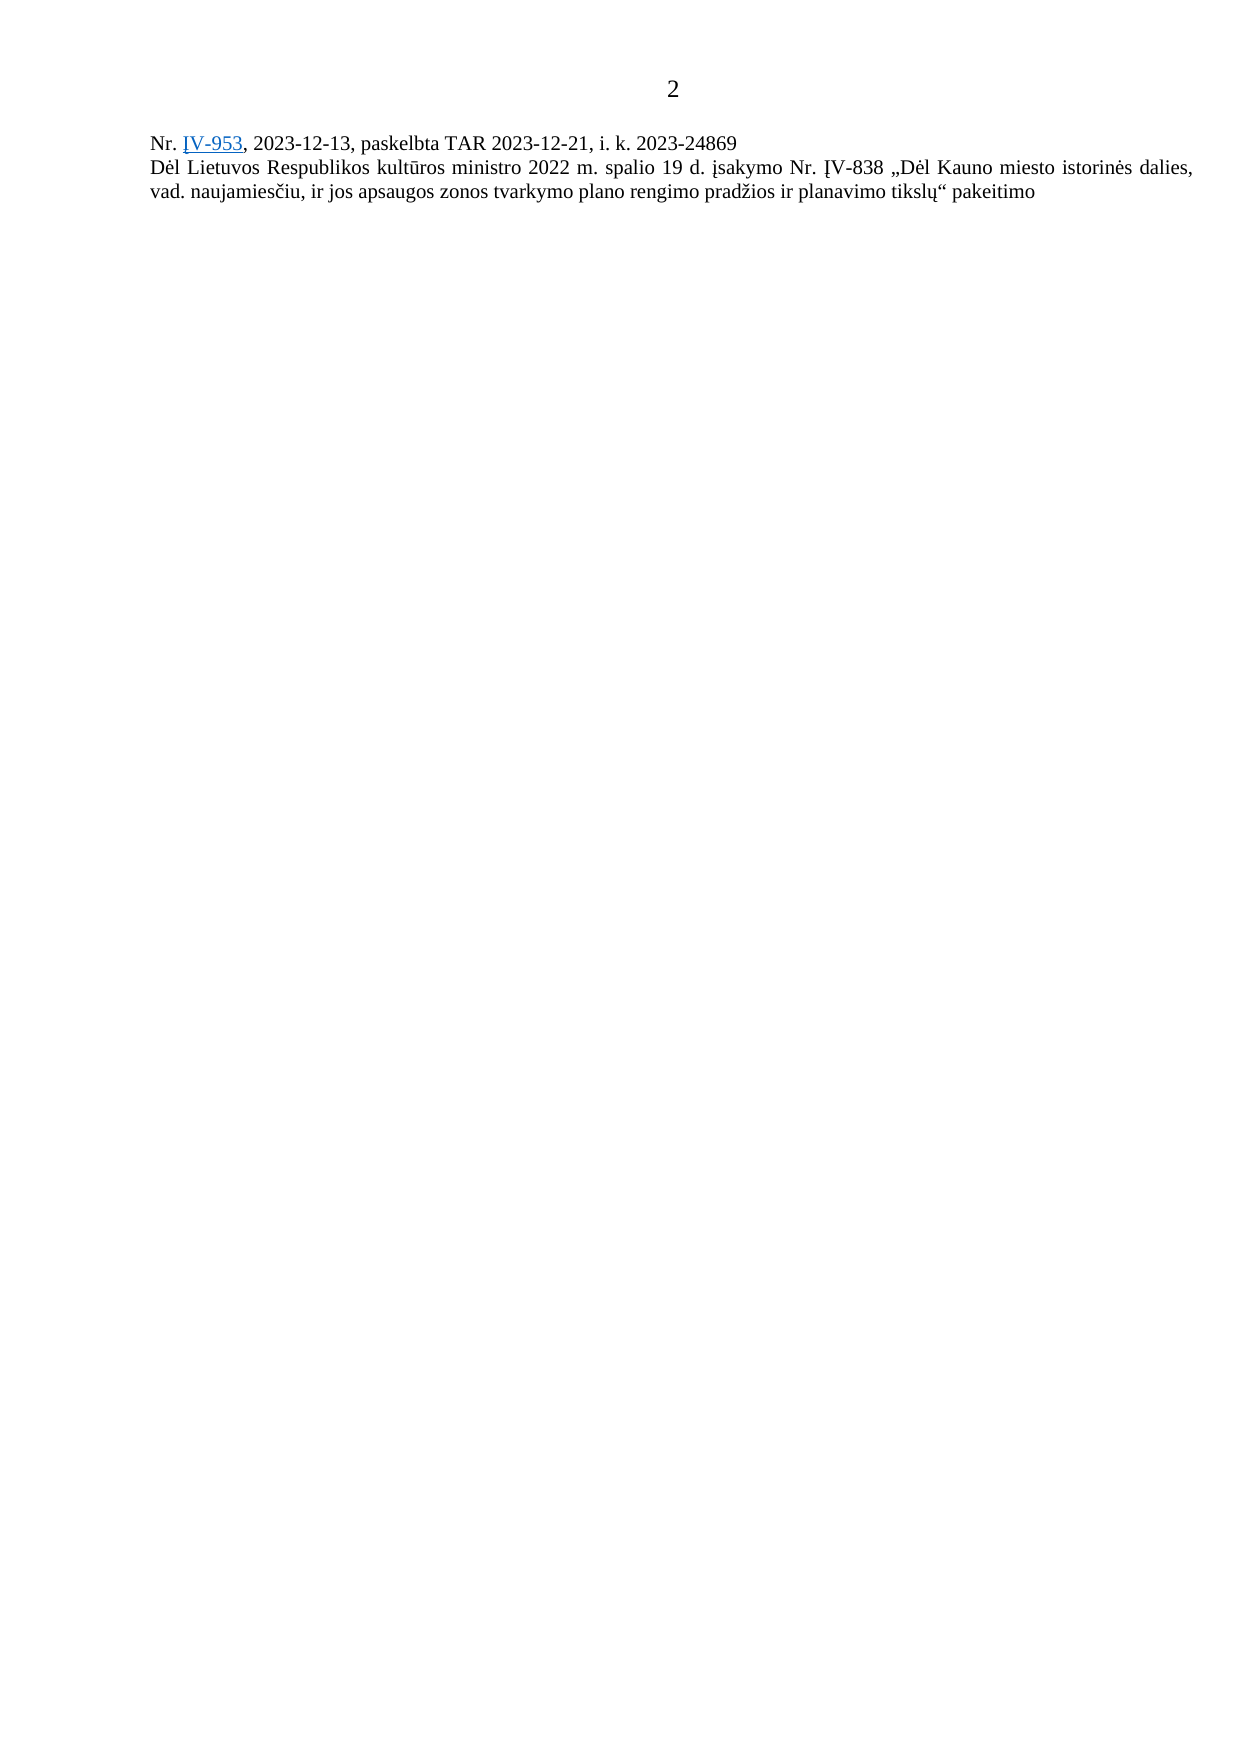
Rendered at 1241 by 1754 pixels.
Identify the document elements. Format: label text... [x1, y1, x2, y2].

text Nr. ĮV-953, 2023-12-13, paskelbta TAR 2023-12-21, i. k. 2023-24869 [150, 131, 1196, 155]
text Dėl Lietuvos Respublikos kultūros ministro 2022 m. spalio 19 d. įsakymo Nr. ĮV-838 „Dėl Kauno miesto istorinės dalies, vad. naujamiesčiu, ir jos apsaugos zonos tvarkymo plano rengimo pradžios ir planavimo tikslų“ pakeitimo [150, 155, 1196, 203]
